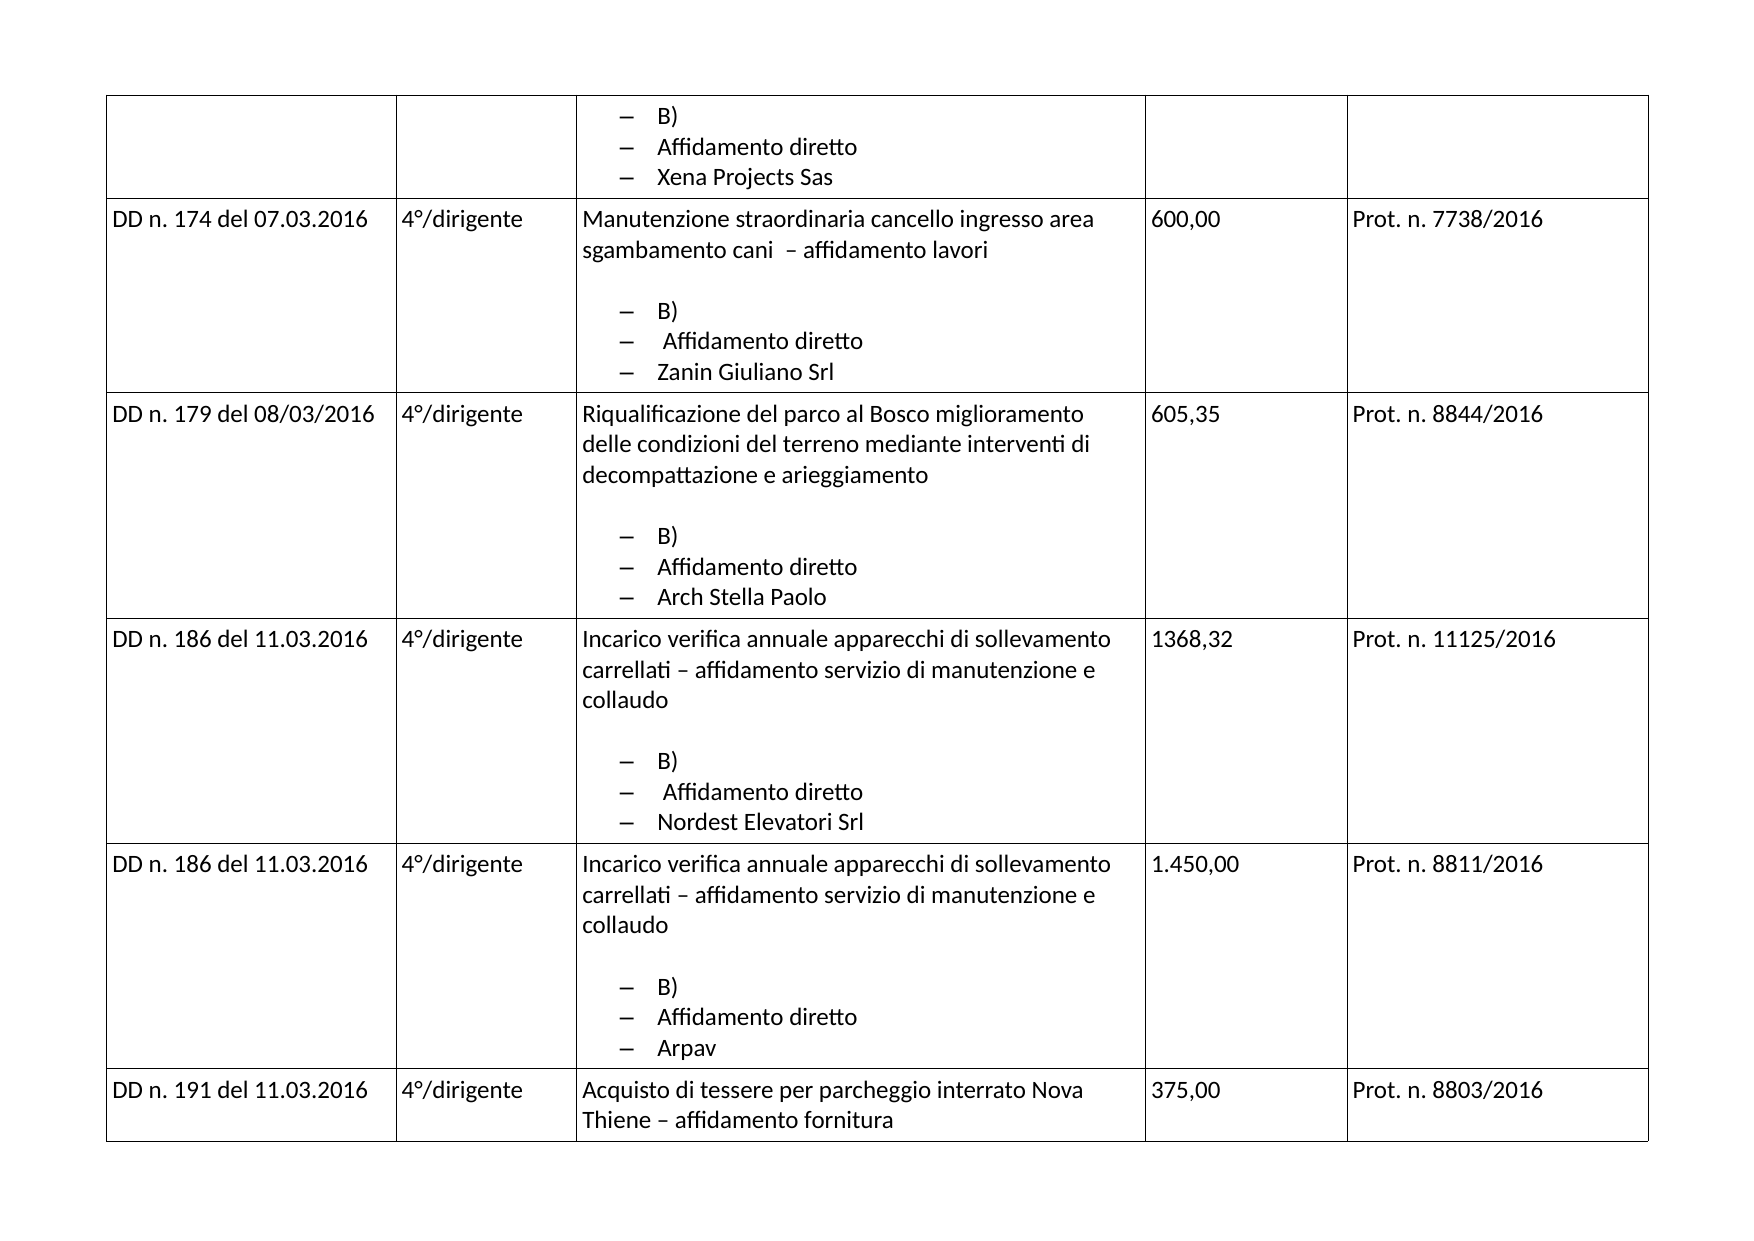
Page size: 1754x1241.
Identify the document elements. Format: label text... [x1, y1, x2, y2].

table_cell Manutenzione straordinaria cancello ingresso area sgambamento cani – affidamento lavori B) Affidamento diretto Zanin Giuliano Srl [577, 199, 1145, 392]
table_cell [1348, 96, 1648, 198]
table_cell Incarico verifica annuale apparecchi di sollevamento carrellati – affidamento servizio di manutenzione e collaudo B) Affidamento diretto Nordest Elevatori Srl [577, 619, 1145, 843]
table_cell 375,00 [1146, 1069, 1347, 1141]
table_cell [1146, 96, 1347, 198]
table_cell DD n. 179 del 08/03/2016 [107, 393, 396, 617]
table_cell Prot. n. 8844/2016 [1348, 393, 1648, 617]
table_cell Prot. n. 8811/2016 [1348, 844, 1648, 1068]
table_cell [397, 96, 576, 198]
table_cell 4°/dirigente [397, 844, 576, 1068]
table_cell DD n. 186 del 11.03.2016 [107, 844, 396, 1068]
table_cell Riqualificazione del parco al Bosco miglioramento delle condizioni del terreno mediante interventi di decompattazione e arieggiamento B) Affidamento diretto Arch Stella Paolo [577, 393, 1145, 617]
table_cell Acquisto di carta chimica per parcometri – affidamento fornitura B) Affidamento diretto Xena Projects Sas [577, 96, 1145, 198]
table_cell 4°/dirigente [397, 619, 576, 843]
table_cell 4°/dirigente [397, 393, 576, 617]
table_cell DD n. 191 del 11.03.2016 [107, 1069, 396, 1141]
table_cell [107, 96, 396, 198]
table_cell DD n. 174 del 07.03.2016 [107, 199, 396, 392]
table_cell 605,35 [1146, 393, 1347, 617]
table_cell 4°/dirigente [397, 199, 576, 392]
table_cell Acquisto di tessere per parcheggio interrato Nova Thiene – affidamento fornitura B) Affidamento diretto Skidata srl [577, 1069, 1145, 1141]
table_cell DD n. 186 del 11.03.2016 [107, 619, 396, 843]
table_cell 600,00 [1146, 199, 1347, 392]
table_cell Prot. n. 11125/2016 [1348, 619, 1648, 843]
table_cell 4°/dirigente [397, 1069, 576, 1141]
table_cell Incarico verifica annuale apparecchi di sollevamento carrellati – affidamento servizio di manutenzione e collaudo B) Affidamento diretto Arpav [577, 844, 1145, 1068]
table_cell Prot. n. 7738/2016 [1348, 199, 1648, 392]
table_cell 1368,32 [1146, 619, 1347, 843]
table_cell 1.450,00 [1146, 844, 1347, 1068]
table_cell Prot. n. 8803/2016 [1348, 1069, 1648, 1141]
